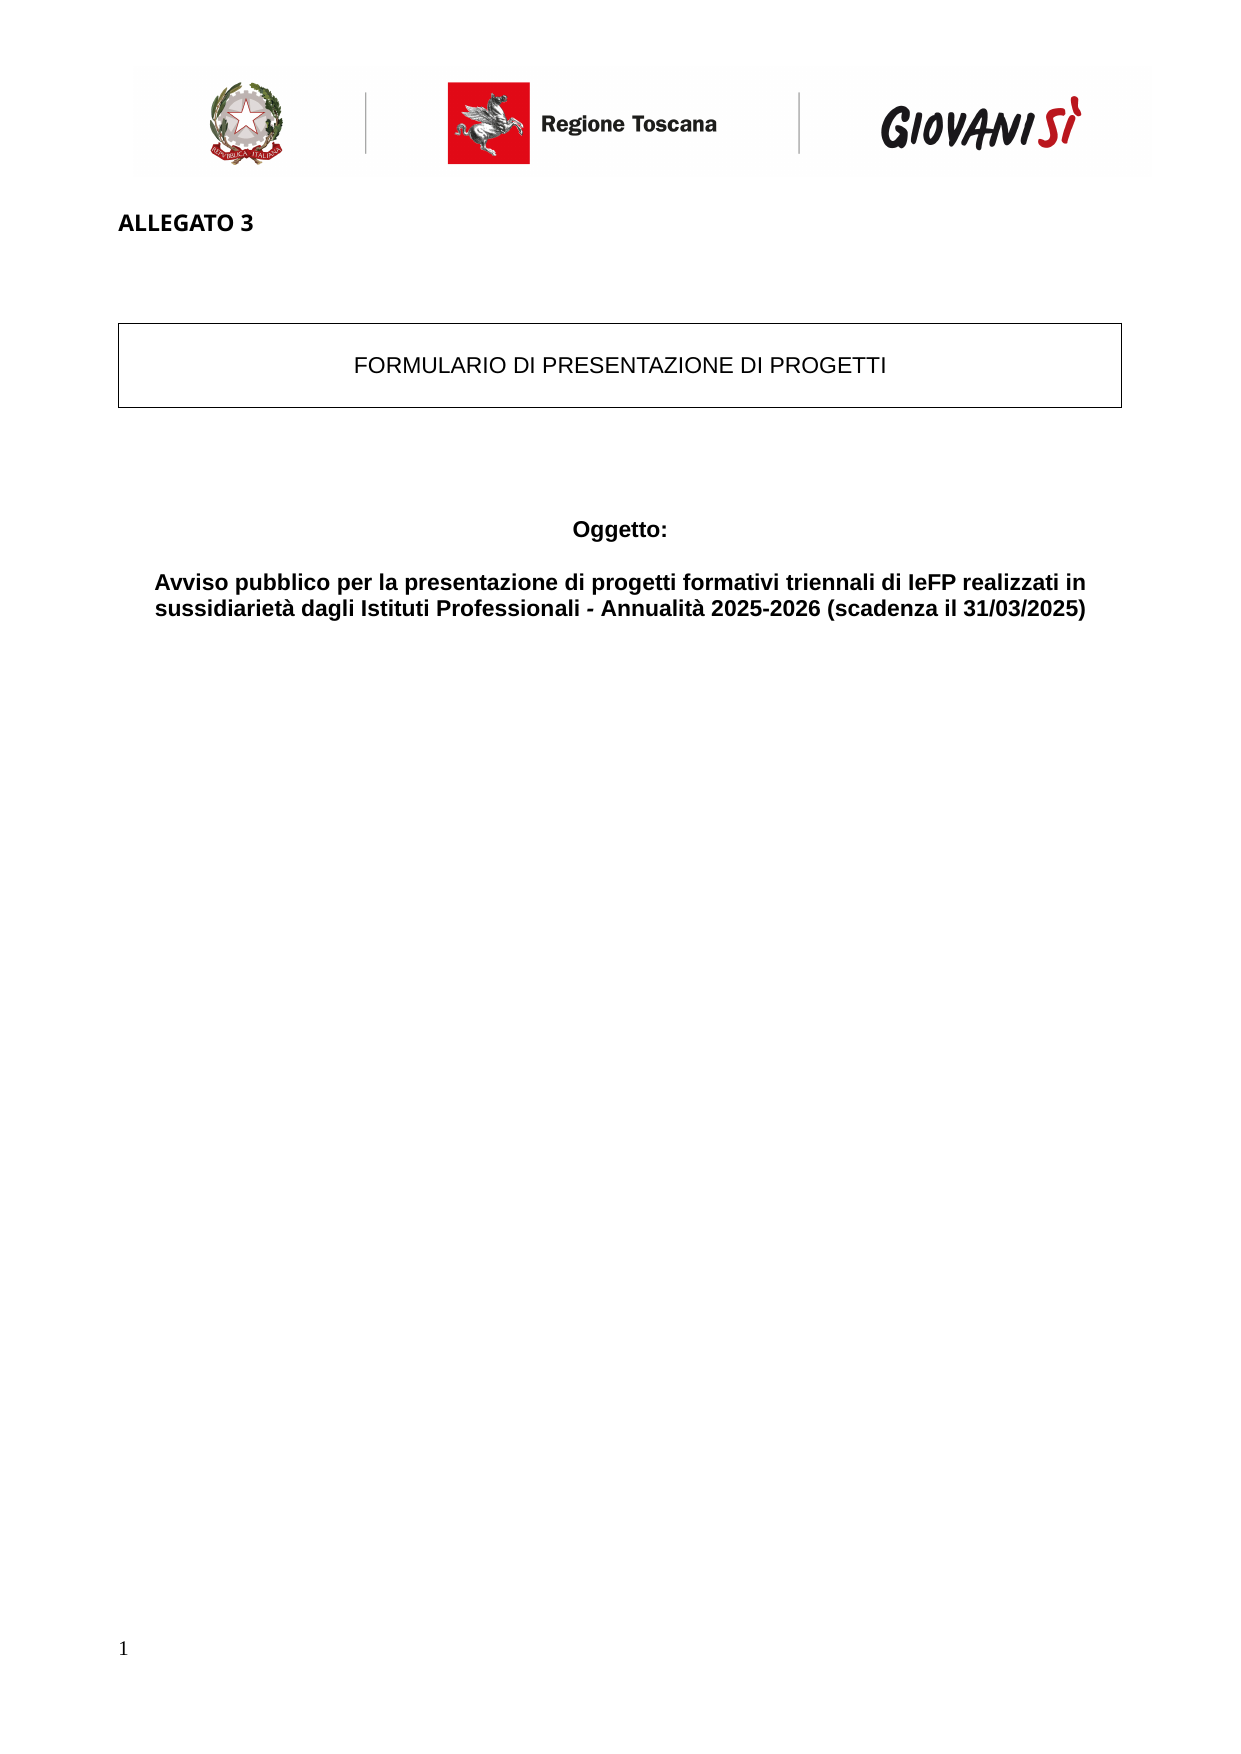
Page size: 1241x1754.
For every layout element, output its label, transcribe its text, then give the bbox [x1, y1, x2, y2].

text ALLEGATO 3 [118, 207, 1122, 239]
text Oggetto: [118, 516, 1122, 542]
text FORMULARIO DI PRESENTAZIONE DI PROGETTI [119, 349, 1121, 378]
text Avviso pubblico per la presentazione di progetti formativi triennali di IeFP realizzati in sussidiarietà dagli Istituti Professionali - Annualità 2025-2026 (scadenza il 31/03/2025) [118, 569, 1122, 621]
